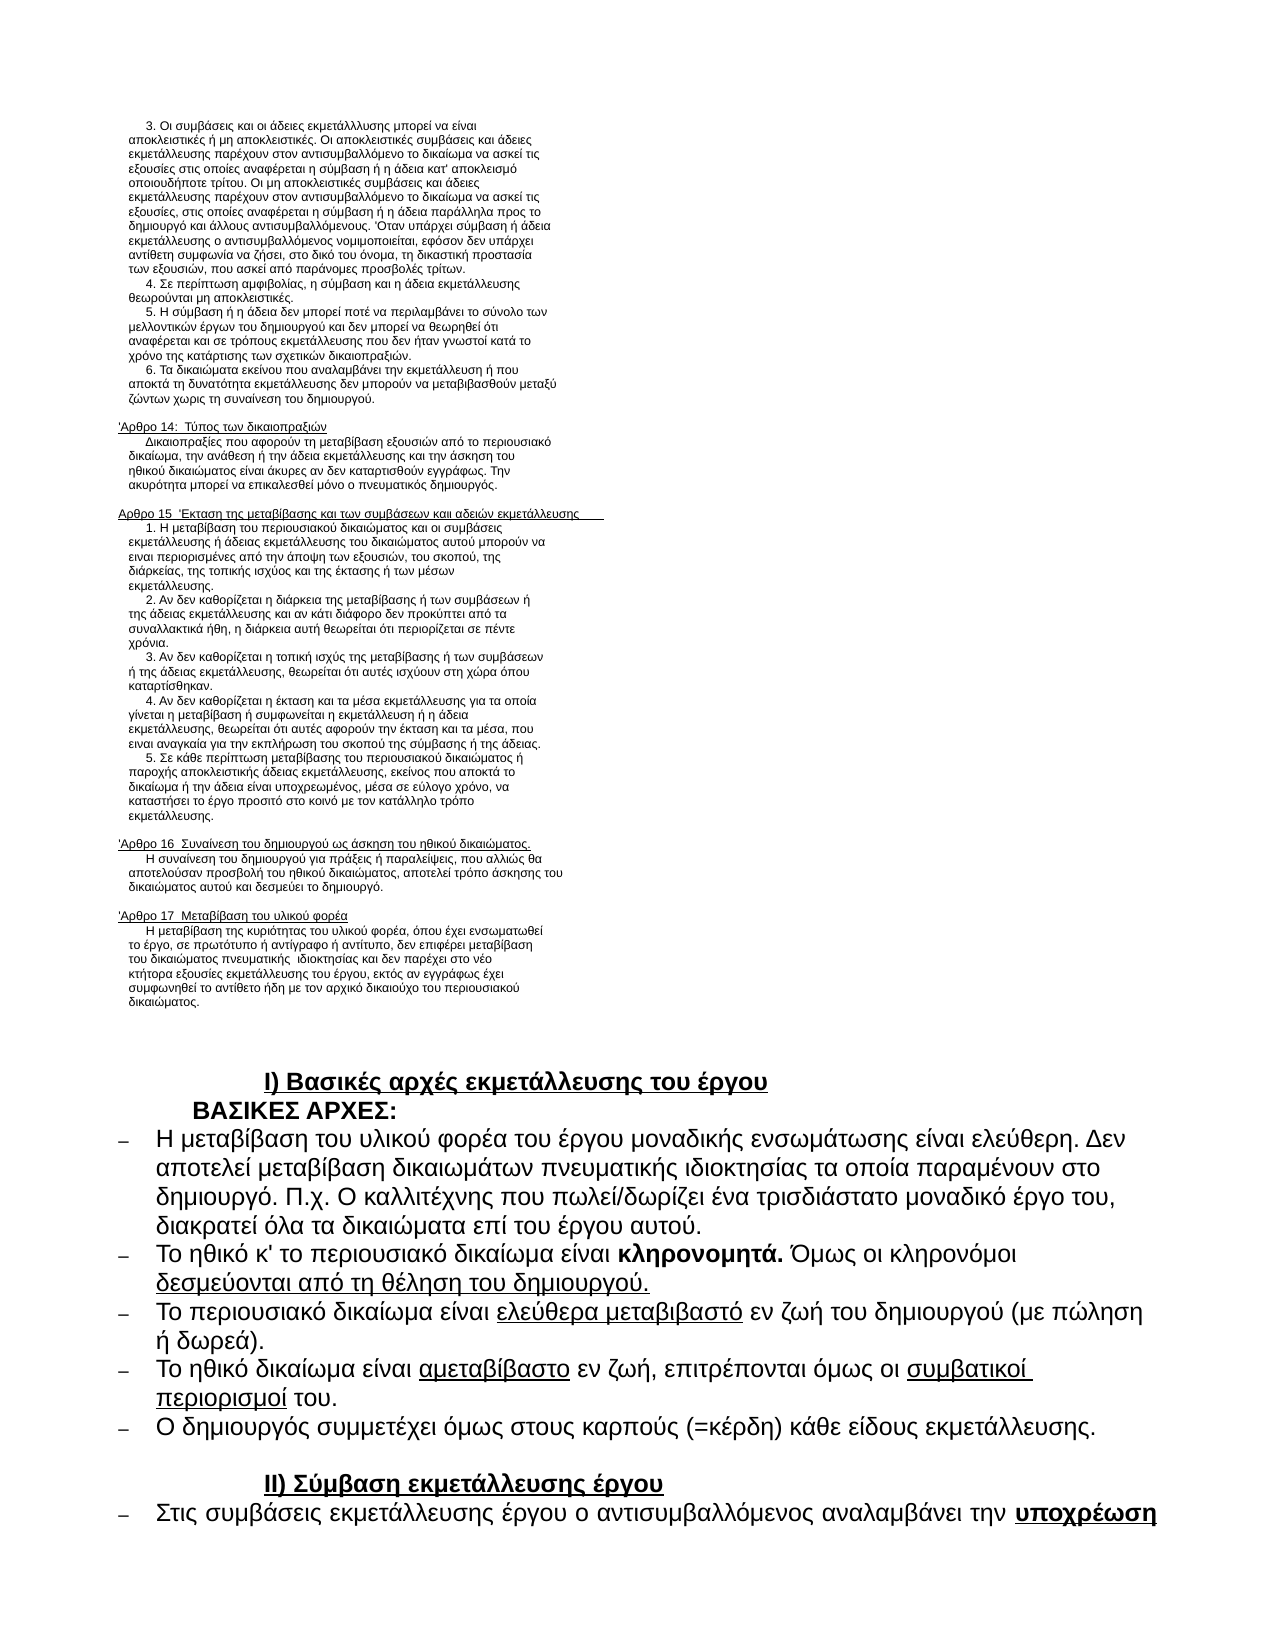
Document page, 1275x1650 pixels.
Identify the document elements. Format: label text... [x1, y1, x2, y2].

list Το ηθικό δικαίωμα είναι αμεταβίβαστο εν ζωή, επιτρέπονται όμως οι συμβατικοί περιορισμοί του. [118, 1354, 1157, 1412]
text δικαιώματος αυτού και δεσμεύει το δημιουργό. [118, 880, 1157, 894]
text αποκτά τη δυνατότητα εκμετάλλευσης δεν μπορούν να μεταβιβασθούν μεταξύ [118, 377, 1157, 391]
text αποκλειστικές ή μη αποκλειστικές. Οι αποκλειστικές συμβάσεις και άδειες [118, 132, 1157, 147]
text ΒΑΣΙΚΕΣ ΑΡΧΕΣ: [118, 1096, 1157, 1124]
text Η συναίνεση του δημιουργού για πράξεις ή παραλείψεις, που αλλιώς θα [118, 851, 1157, 866]
list Η μεταβίβαση του υλικού φορέα του έργου μοναδικής ενσωμάτωσης είναι ελεύθερη. Δεν αποτελεί μεταβίβαση δικαιωμάτων πνευματικής ιδιοκτησίας τα οποία παραμένουν στο δημιουργό. Π.χ. Ο καλλιτέχνης που πωλεί/δωρίζει ένα τρισδιάστατο μοναδικό έργο του, διακρατεί όλα τα δικαιώματα επί του έργου αυτού. [118, 1124, 1157, 1239]
text 4. Σε περίπτωση αμφιβολίας, η σύμβαση και η άδεια εκμετάλλευσης [118, 276, 1157, 291]
text 'Αρθρο 16 Συναίνεση του δημιουργού ως άσκηση του ηθικού δικαιώματος. [118, 837, 1157, 851]
subtitle Ι) Βασικές αρχές εκμετάλλευσης του έργου [264, 1067, 1157, 1096]
text 3. Οι συμβάσεις και οι άδειες εκμετάλλλυσης μπορεί να είναι [118, 118, 1157, 132]
text δικαίωμα, την ανάθεση ή την άδεια εκμετάλλευσης και την άσκηση του [118, 449, 1157, 463]
text εκμετάλλευσης. [118, 578, 1157, 592]
text εκμετάλλευσης ο αντισυμβαλλόμενος νομιμοποιείται, εφόσον δεν υπάρχει [118, 233, 1157, 247]
text 2. Αν δεν καθορίζεται η διάρκεια της μεταβίβασης ή των συμβάσεων ή [118, 592, 1157, 607]
text εκμετάλλευσης. [118, 808, 1157, 822]
text συμφωνηθεί το αντίθετο ήδη με τον αρχικό δικαιούχο του περιουσιακού [118, 981, 1157, 995]
text 5. Η σύμβαση ή η άδεια δεν μπορεί ποτέ να περιλαμβάνει το σύνολο των [118, 305, 1157, 319]
text ηθικού δικαιώματος είναι άκυρες αν δεν καταρτισθούν εγγράφως. Την [118, 463, 1157, 477]
text ακυρότητα μπορεί να επικαλεσθεί μόνο ο πνευματικός δημιουργός. [118, 477, 1157, 492]
text παροχής αποκλειστικής άδειας εκμετάλλευσης, εκείνος που αποκτά το [118, 765, 1157, 779]
text της άδειας εκμετάλλευσης και αν κάτι διάφορο δεν προκύπτει από τα [118, 607, 1157, 621]
text χρόνο της κατάρτισης των σχετικών δικαιοπραξιών. [118, 348, 1157, 362]
text δημιουργό και άλλους αντισυμβαλλόμενους. 'Οταν υπάρχει σύμβαση ή άδεια [118, 219, 1157, 233]
text αντίθετη συμφωνία να ζήσει, στο δικό του όνομα, τη δικαστική προστασία [118, 247, 1157, 262]
text αναφέρεται και σε τρόπους εκμετάλλευσης που δεν ήταν γνωστοί κατά το [118, 334, 1157, 348]
text κτήτορα εξουσίες εκμετάλλευσης του έργου, εκτός αν εγγράφως έχει [118, 966, 1157, 981]
text μελλοντικών έργων του δημιουργού και δεν μπορεί να θεωρηθεί ότι [118, 319, 1157, 334]
text του δικαιώματος πνευματικής ιδιοκτησίας και δεν παρέχει στο νέο [118, 952, 1157, 966]
text καταρτίσθηκαν. [118, 679, 1157, 693]
text εκμετάλλευσης παρέχουν στον αντισυμβαλλόμενο το δικαίωμα να ασκεί τις [118, 190, 1157, 204]
text οποιουδήποτε τρίτου. Οι μη αποκλειστικές συμβάσεις και άδειες [118, 176, 1157, 190]
text γίνεται η μεταβίβαση ή συμφωνείται η εκμετάλλευση ή η άδεια [118, 707, 1157, 722]
text Δικαιοπραξίες που αφορούν τη μεταβίβαση εξουσιών από το περιουσιακό [118, 434, 1157, 449]
text 'Αρθρο 14: Τύπος των δικαιοπραξιών [118, 420, 1157, 434]
text καταστήσει το έργο προσιτό στο κοινό με τον κατάλληλο τρόπο [118, 794, 1157, 808]
text εκμετάλλευσης, θεωρείται ότι αυτές αφορούν την έκταση και τα μέσα, που [118, 722, 1157, 736]
text δικαιώματος. [118, 995, 1157, 1009]
text 3. Αν δεν καθορίζεται η τοπική ισχύς της μεταβίβασης ή των συμβάσεων [118, 650, 1157, 664]
text των εξουσιών, που ασκεί από παράνομες προσβολές τρίτων. [118, 262, 1157, 276]
subtitle ΙΙ) Σύμβαση εκμετάλλευσης έργου [264, 1469, 1157, 1498]
list Το περιουσιακό δικαίωμα είναι ελεύθερα μεταβιβαστό εν ζωή του δημιουργού (με πώληση ή δωρεά). [118, 1297, 1157, 1354]
list Στις συμβάσεις εκμετάλλευσης έργου ο αντισυμβαλλόμενος αναλαμβάνει την υποχρέωση [118, 1498, 1157, 1527]
text χρόνια. [118, 636, 1157, 650]
text ή της άδειας εκμετάλλευσης, θεωρείται ότι αυτές ισχύουν στη χώρα όπου [118, 664, 1157, 679]
list Ο δημιουργός συμμετέχει όμως στους καρπούς (=κέρδη) κάθε είδους εκμετάλλευσης. [118, 1412, 1157, 1441]
text εκμετάλλευσης ή άδειας εκμετάλλευσης του δικαιώματος αυτού μπορούν να [118, 535, 1157, 549]
text θεωρούνται μη αποκλειστικές. [118, 291, 1157, 305]
list Το ηθικό κ' το περιουσιακό δικαίωμα είναι κληρονομητά. Όμως οι κληρονόμοι δεσμεύονται από τη θέληση του δημιουργού. [118, 1239, 1157, 1297]
text ειναι αναγκαία για την εκπλήρωση του σκοπού της σύμβασης ή της άδειας. [118, 736, 1157, 751]
text Η μεταβίβαση της κυριότητας του υλικού φορέα, όπου έχει ενσωματωθεί [118, 923, 1157, 937]
text 1. Η μεταβίβαση του περιουσιακού δικαιώματος και οι συμβάσεις [118, 521, 1157, 535]
text συναλλακτικά ήθη, η διάρκεια αυτή θεωρείται ότι περιορίζεται σε πέντε [118, 621, 1157, 636]
text εξουσίες, στις οποίες αναφέρεται η σύμβαση ή η άδεια παράλληλα προς το [118, 204, 1157, 219]
text 'Αρθρο 17 Μεταβίβαση του υλικού φορέα [118, 909, 1157, 923]
text διάρκείας, της τοπικής ισχύος και της έκτασης ή των μέσων [118, 564, 1157, 578]
text ζώντων χωρις τη συναίνεση του δημιουργού. [118, 391, 1157, 406]
text εξουσίες στις οποίες αναφέρεται η σύμβαση ή η άδεια κατ' αποκλεισμό [118, 161, 1157, 176]
text εκμετάλλευσης παρέχουν στον αντισυμβαλλόμενο το δικαίωμα να ασκεί τις [118, 147, 1157, 161]
text Αρθρο 15 'Εκταση της μεταβίβασης και των συμβάσεων καιι αδειών εκμετάλλευσης [118, 506, 1157, 521]
text 5. Σε κάθε περίπτωση μεταβίβασης του περιουσιακού δικαιώματος ή [118, 751, 1157, 765]
text αποτελούσαν προσβολή του ηθικού δικαιώματος, αποτελεί τρόπο άσκησης του [118, 866, 1157, 880]
text δικαίωμα ή την άδεια είναι υποχρεωμένος, μέσα σε εύλογο χρόνο, να [118, 779, 1157, 794]
text ειναι περιορισμένες από την άποψη των εξουσιών, του σκοπού, της [118, 549, 1157, 564]
text το έργο, σε πρωτότυπο ή αντίγραφο ή αντίτυπο, δεν επιφέρει μεταβίβαση [118, 937, 1157, 952]
text 4. Αν δεν καθορίζεται η έκταση και τα μέσα εκμετάλλευσης για τα οποία [118, 693, 1157, 707]
text 6. Τα δικαιώματα εκείνου που αναλαμβάνει την εκμετάλλευση ή που [118, 362, 1157, 377]
